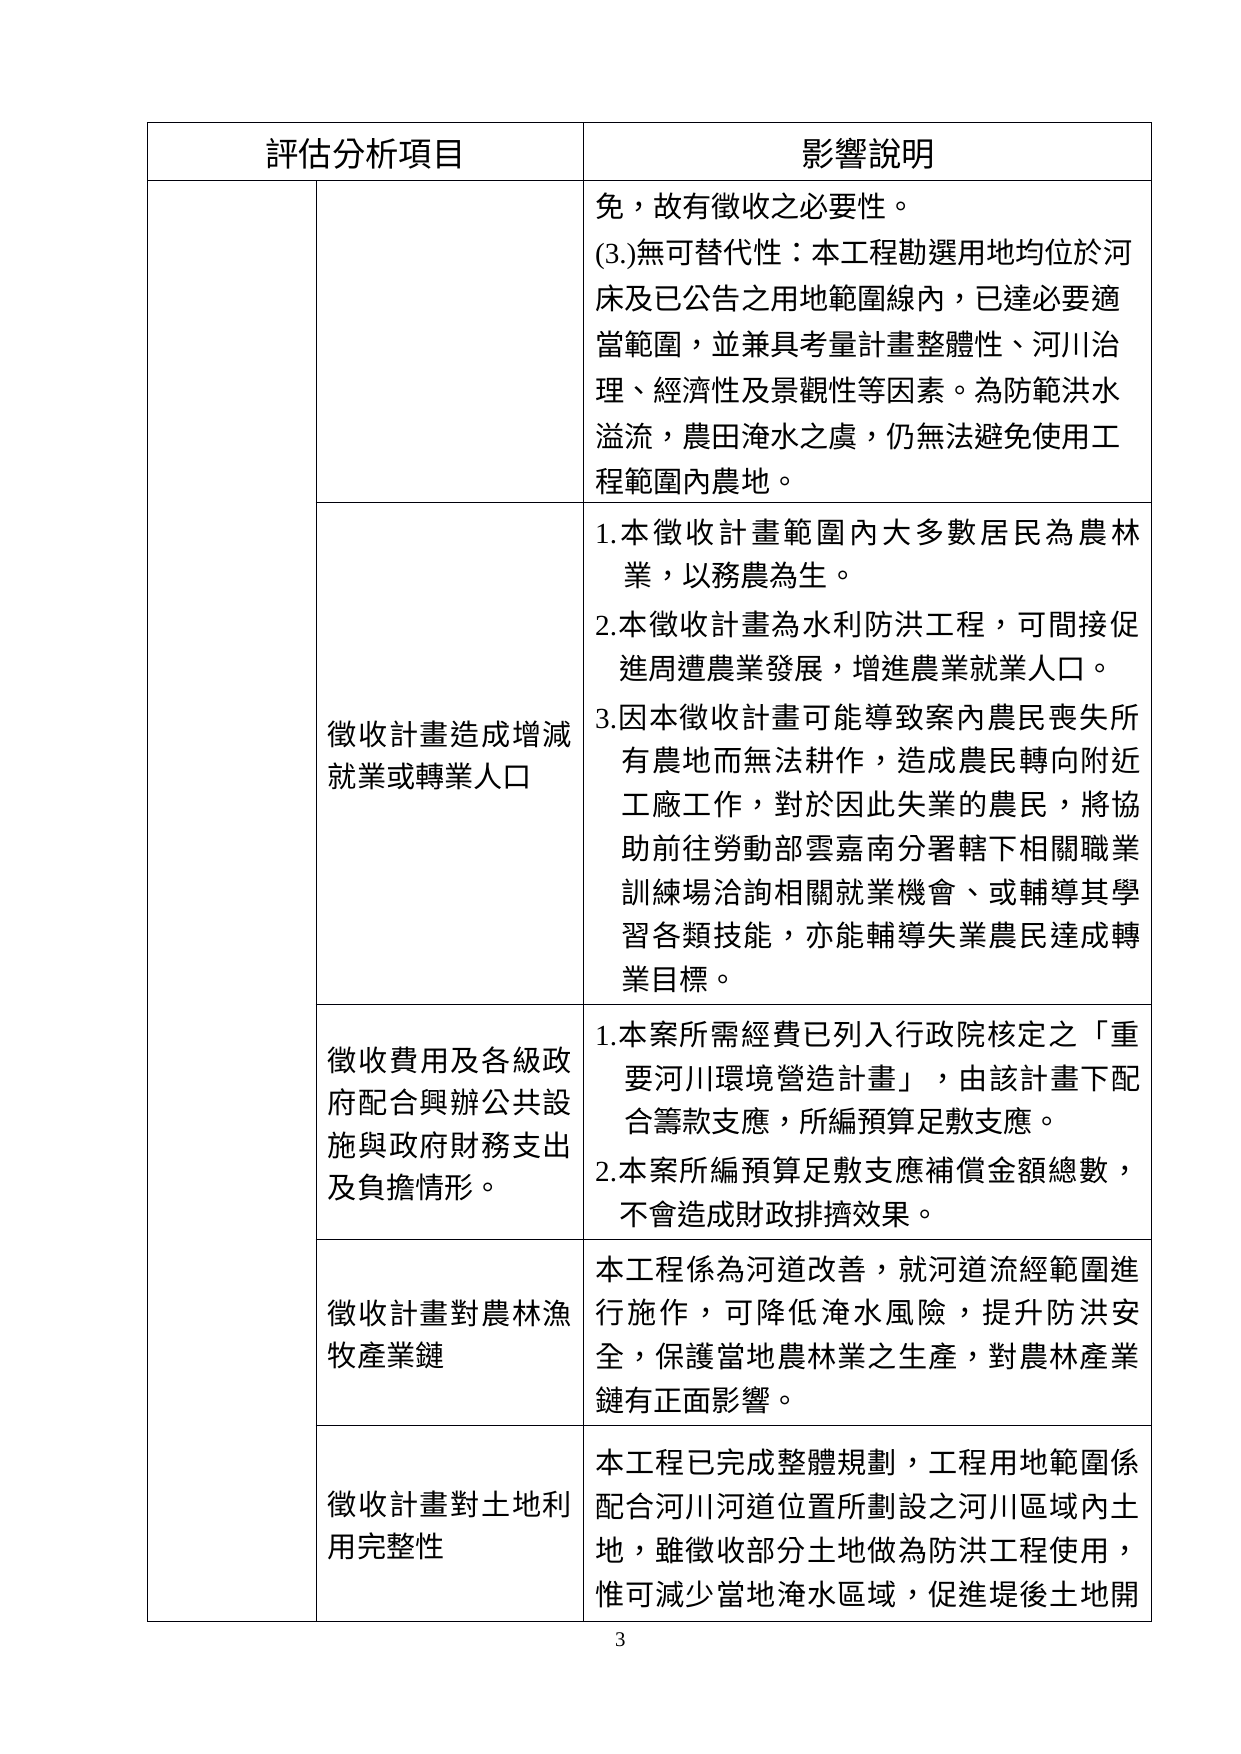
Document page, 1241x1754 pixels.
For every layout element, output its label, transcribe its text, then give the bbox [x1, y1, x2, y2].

table_cell 徵收計畫對農林漁牧產業鏈 [317, 1240, 583, 1425]
table_cell [317, 181, 583, 502]
table_cell 免，故有徵收之必要性。 (3.)無可替代性：本工程勘選用地均位於河床及已公告之用地範圍線內，已達必要適當範圍，並兼具考量計畫整體性、河川治理、經濟性及景觀性等因素。為防範洪水溢流，農田淹水之虞，仍無法避免使用工程範圍內農地。 [584, 181, 1151, 502]
table_header 影響說明 [584, 123, 1151, 180]
table_cell 1.本徵收計畫範圍內大多數居民為農林業，以務農為生。 2.本徵收計畫為水利防洪工程，可間接促進周遭農業發展，增進農業就業人口。 3.因本徵收計畫可能導致案內農民喪失所有農地而無法耕作，造成農民轉向附近工廠工作，對於因此失業的農民，將協助前往勞動部雲嘉南分署轄下相關職業訓練場洽詢相關就業機會、或輔導其學習各類技能，亦能輔導失業農民達成轉業目標。 [584, 503, 1151, 1004]
table_cell 徵收計畫造成增減就業或轉業人口 [317, 503, 583, 1004]
table_cell 本工程係為河道改善，就河道流經範圍進行施作，可降低淹水風險，提升防洪安全，保護當地農林業之生產，對農林產業鏈有正面影響。 [584, 1240, 1151, 1425]
table_cell [148, 181, 316, 1621]
table_cell 徵收計畫對土地利用完整性 [317, 1426, 583, 1621]
table_cell 本工程已完成整體規劃，工程用地範圍係配合河川河道位置所劃設之河川區域內土地，雖徵收部分土地做為防洪工程使用，惟可減少當地淹水區域，促進堤後土地開 [584, 1426, 1151, 1621]
table_header 評估分析項目 [148, 123, 583, 180]
table_cell 1.本案所需經費已列入行政院核定之「重要河川環境營造計畫」，由該計畫下配合籌款支應，所編預算足敷支應。 2.本案所編預算足敷支應補償金額總數，不會造成財政排擠效果。 [584, 1005, 1151, 1239]
table_cell 徵收費用及各級政府配合興辦公共設施與政府財務支出及負擔情形。 [317, 1005, 583, 1239]
